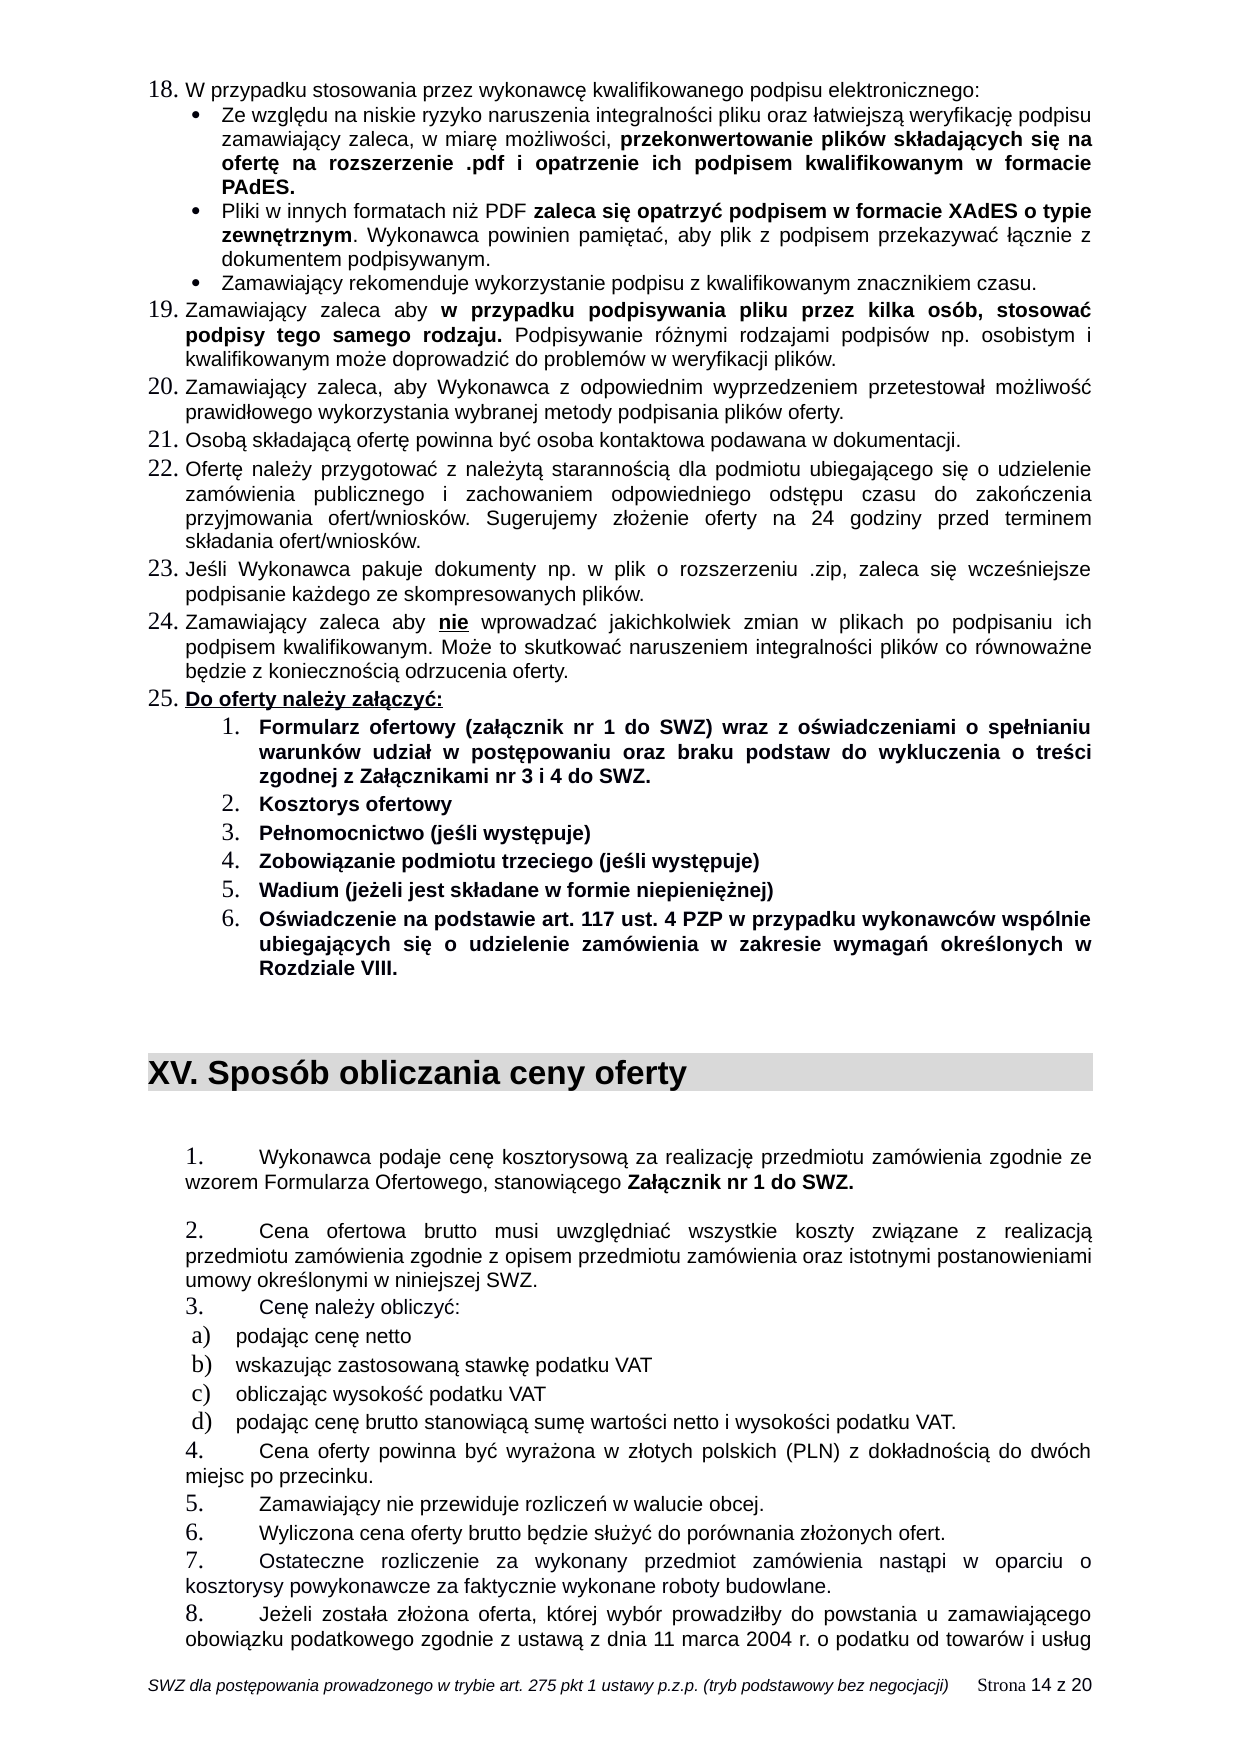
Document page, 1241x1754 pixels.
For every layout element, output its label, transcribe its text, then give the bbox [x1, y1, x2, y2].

list Osobą składającą ofertę powinna być osoba kontaktowa podawana w dokumentacji. [148, 424, 1093, 453]
list Pliki w innych formatach niż PDF zaleca się opatrzyć podpisem w formacie XAdES o typie zewnętrznym. Wykonawca powinien pamiętać, aby plik z podpisem przekazywać łącznie z dokumentem podpisywanym. [192, 198, 1093, 271]
list wskazując zastosowaną stawkę podatku VAT [191, 1349, 1093, 1378]
list Zamawiający rekomenduje wykorzystanie podpisu z kwalifikowanym znacznikiem czasu. [192, 271, 1093, 294]
subtitle XV. Sposób obliczania ceny oferty [148, 1053, 1093, 1091]
list podając cenę netto [191, 1320, 1093, 1349]
list Cenę należy obliczyć: [185, 1291, 1093, 1320]
list Zamawiający zaleca aby nie wprowadzać jakichkolwiek zmian w plikach po podpisaniu ich podpisem kwalifikowanym. Może to skutkować naruszeniem integralności plików co równoważne będzie z koniecznością odrzucenia oferty. [148, 606, 1093, 683]
list Jeśli Wykonawca pakuje dokumenty np. w plik o rozszerzeniu .zip, zaleca się wcześniejsze podpisanie każdego ze skompresowanych plików. [148, 553, 1093, 606]
list W przypadku stosowania przez wykonawcę kwalifikowanego podpisu elektronicznego: [148, 74, 1093, 103]
list Ostateczne rozliczenie za wykonany przedmiot zamówienia nastąpi w oparciu o kosztorysy powykonawcze za faktycznie wykonane roboty budowlane. [185, 1545, 1093, 1598]
list Zamawiający nie przewiduje rozliczeń w walucie obcej. [185, 1488, 1093, 1517]
list Jeżeli została złożona oferta, której wybór prowadziłby do powstania u zamawiającego obowiązku podatkowego zgodnie z ustawą z dnia 11 marca 2004 r. o podatku od towarów i usług [185, 1598, 1093, 1651]
list Ze względu na niskie ryzyko naruszenia integralności pliku oraz łatwiejszą weryfikację podpisu zamawiający zaleca, w miarę możliwości, przekonwertowanie plików składających się na ofertę na rozszerzenie .pdf i opatrzenie ich podpisem kwalifikowanym w formacie PAdES. [192, 103, 1093, 198]
list obliczając wysokość podatku VAT [191, 1378, 1093, 1406]
list Wadium (jeżeli jest składane w formie niepieniężnej) [221, 874, 1093, 903]
list Formularz ofertowy (załącznik nr 1 do SWZ) wraz z oświadczeniami o spełnianiu warunków udział w postępowaniu oraz braku podstaw do wykluczenia o treści zgodnej z Załącznikami nr 3 i 4 do SWZ. [221, 711, 1093, 788]
list Do oferty należy załączyć: [148, 683, 1093, 711]
list Oświadczenie na podstawie art. 117 ust. 4 PZP w przypadku wykonawców wspólnie ubiegających się o udzielenie zamówienia w zakresie wymagań określonych w Rozdziale VIII. [221, 903, 1093, 980]
list Cena ofertowa brutto musi uwzględniać wszystkie koszty związane z realizacją przedmiotu zamówienia zgodnie z opisem przedmiotu zamówienia oraz istotnymi postanowieniami umowy określonymi w niniejszej SWZ. [185, 1215, 1093, 1291]
list Ofertę należy przygotować z należytą starannością dla podmiotu ubiegającego się o udzielenie zamówienia publicznego i zachowaniem odpowiedniego odstępu czasu do zakończenia przyjmowania ofert/wniosków. Sugerujemy złożenie oferty na 24 godziny przed terminem składania ofert/wniosków. [148, 453, 1093, 553]
list Wykonawca podaje cenę kosztorysową za realizację przedmiotu zamówienia zgodnie ze wzorem Formularza Ofertowego, stanowiącego Załącznik nr 1 do SWZ. [185, 1141, 1093, 1194]
list Pełnomocnictwo (jeśli występuje) [221, 817, 1093, 846]
list Cena oferty powinna być wyrażona w złotych polskich (PLN) z dokładnością do dwóch miejsc po przecinku. [185, 1435, 1093, 1488]
list Zobowiązanie podmiotu trzeciego (jeśli występuje) [221, 846, 1093, 874]
list Wyliczona cena oferty brutto będzie służyć do porównania złożonych ofert. [185, 1517, 1093, 1545]
list Zamawiający zaleca, aby Wykonawca z odpowiednim wyprzedzeniem przetestował możliwość prawidłowego wykorzystania wybranej metody podpisania plików oferty. [148, 371, 1093, 424]
list Zamawiający zaleca aby w przypadku podpisywania pliku przez kilka osób, stosować podpisy tego samego rodzaju. Podpisywanie różnymi rodzajami podpisów np. osobistym i kwalifikowanym może doprowadzić do problemów w weryfikacji plików. [148, 294, 1093, 371]
list podając cenę brutto stanowiącą sumę wartości netto i wysokości podatku VAT. [191, 1406, 1093, 1435]
list Kosztorys ofertowy [221, 788, 1093, 817]
